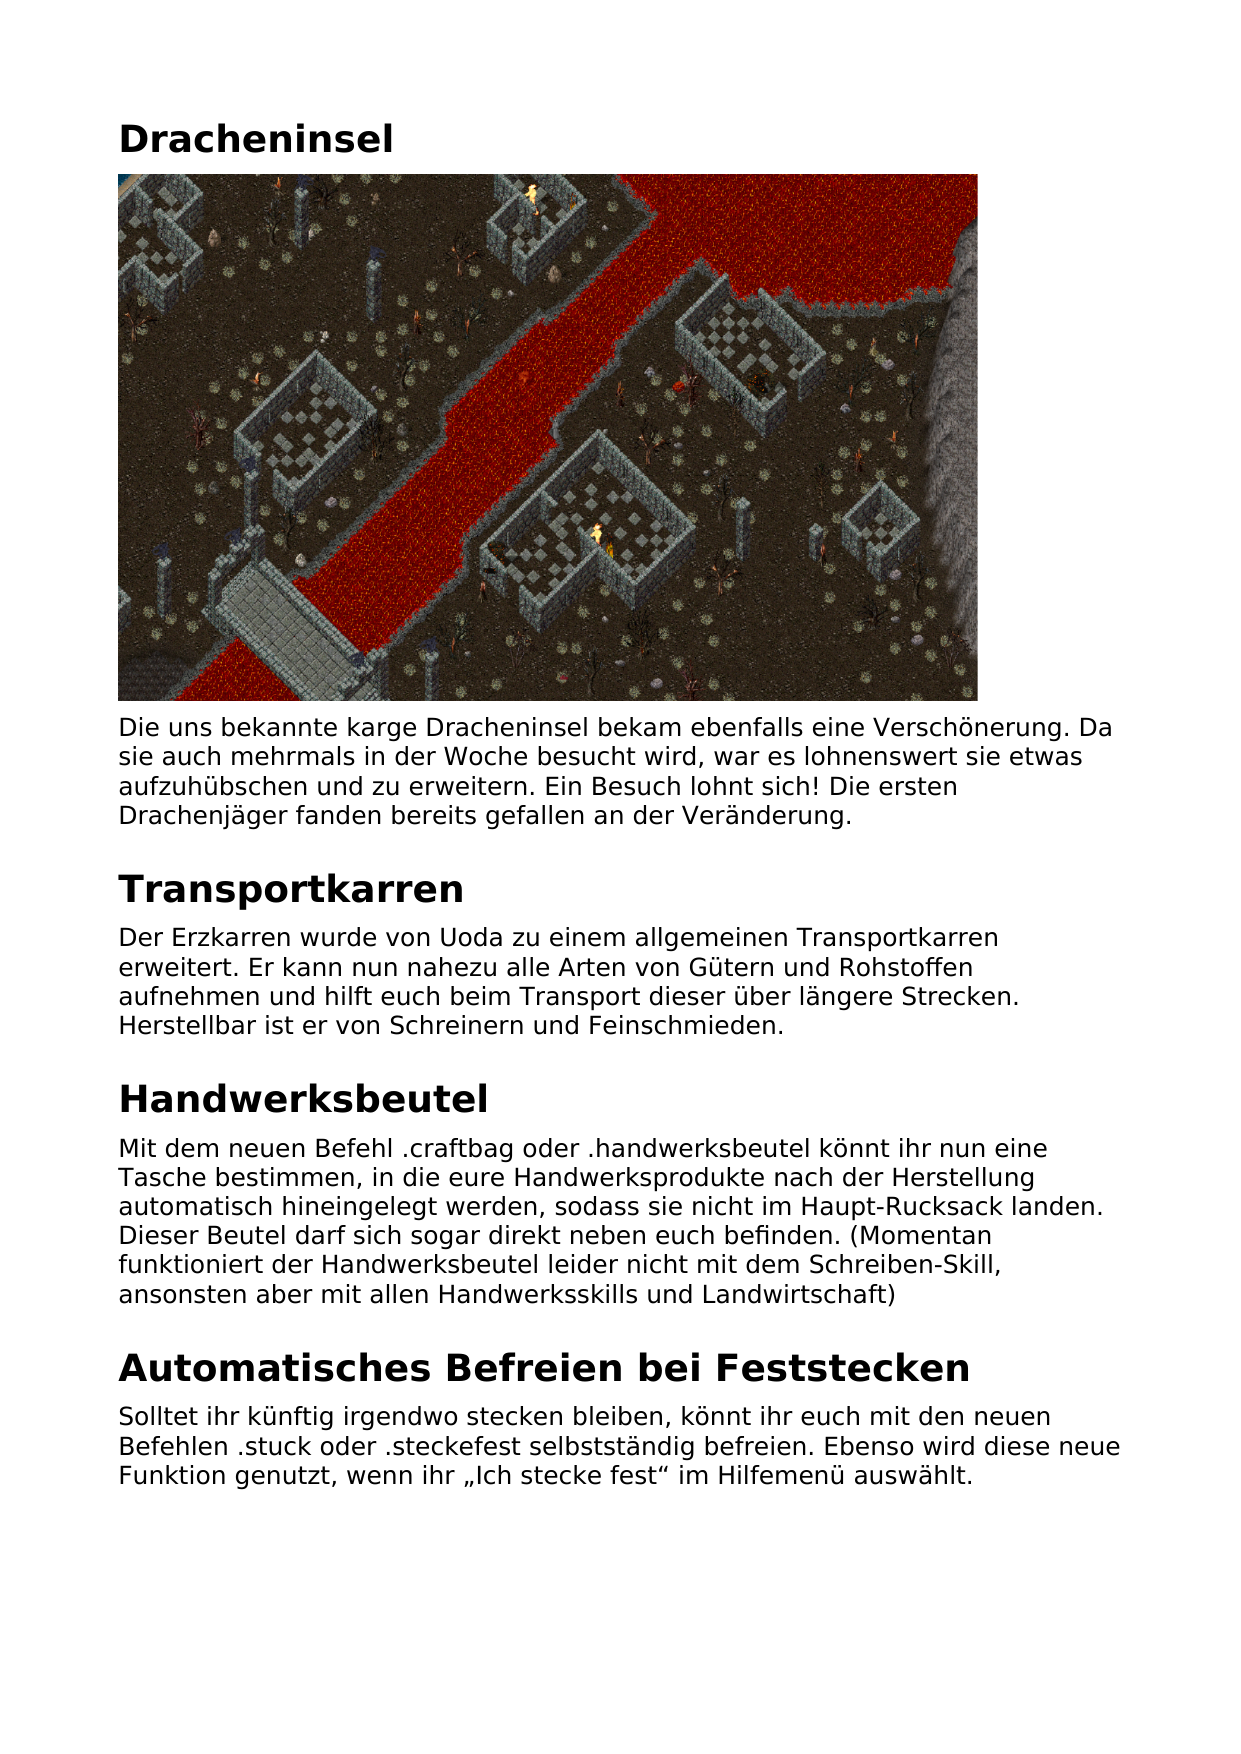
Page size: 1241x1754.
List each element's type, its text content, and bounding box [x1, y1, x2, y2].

text Mit dem neuen Befehl .craftbag oder .handwerksbeutel könnt ihr nun eine Tasche bestimmen, in die eure Handwerksprodukte nach der Herstellung automatisch hineingelegt werden, sodass sie nicht im Haupt-Rucksack landen. Dieser Beutel darf sich sogar direkt neben euch befinden. (Momentan funktioniert der Handwerksbeutel leider nicht mit dem Schreiben-Skill, ansonsten aber mit allen Handwerksskills und Landwirtschaft) [118, 1134, 1122, 1309]
subtitle Automatisches Befreien bei Feststecken [118, 1346, 1122, 1390]
text Solltet ihr künftig irgendwo stecken bleiben, könnt ihr euch mit den neuen Befehlen .stuck oder .steckefest selbstständig befreien. Ebenso wird diese neue Funktion genutzt, wenn ihr „Ich stecke fest“ im Hilfemenü auswählt. [118, 1403, 1122, 1490]
picture [118, 174, 978, 701]
subtitle Handwerksbeutel [118, 1078, 1122, 1121]
text Die uns bekannte karge Dracheninsel bekam ebenfalls eine Verschönerung. Da sie auch mehrmals in der Woche besucht wird, war es lohnenswert sie etwas aufzuhübschen und zu erweitern. Ein Besuch lohnt sich! Die ersten Drachenjäger fanden bereits gefallen an der Veränderung. [118, 713, 1122, 830]
text Der Erzkarren wurde von Uoda zu einem allgemeinen Transportkarren erweitert. Er kann nun nahezu alle Arten von Gütern und Rohstoffen aufnehmen und hilft euch beim Transport dieser über längere Strecken. Herstellbar ist er von Schreinern und Feinschmieden. [118, 924, 1122, 1040]
subtitle Transportkarren [118, 867, 1122, 911]
subtitle Dracheninsel [118, 118, 1122, 162]
